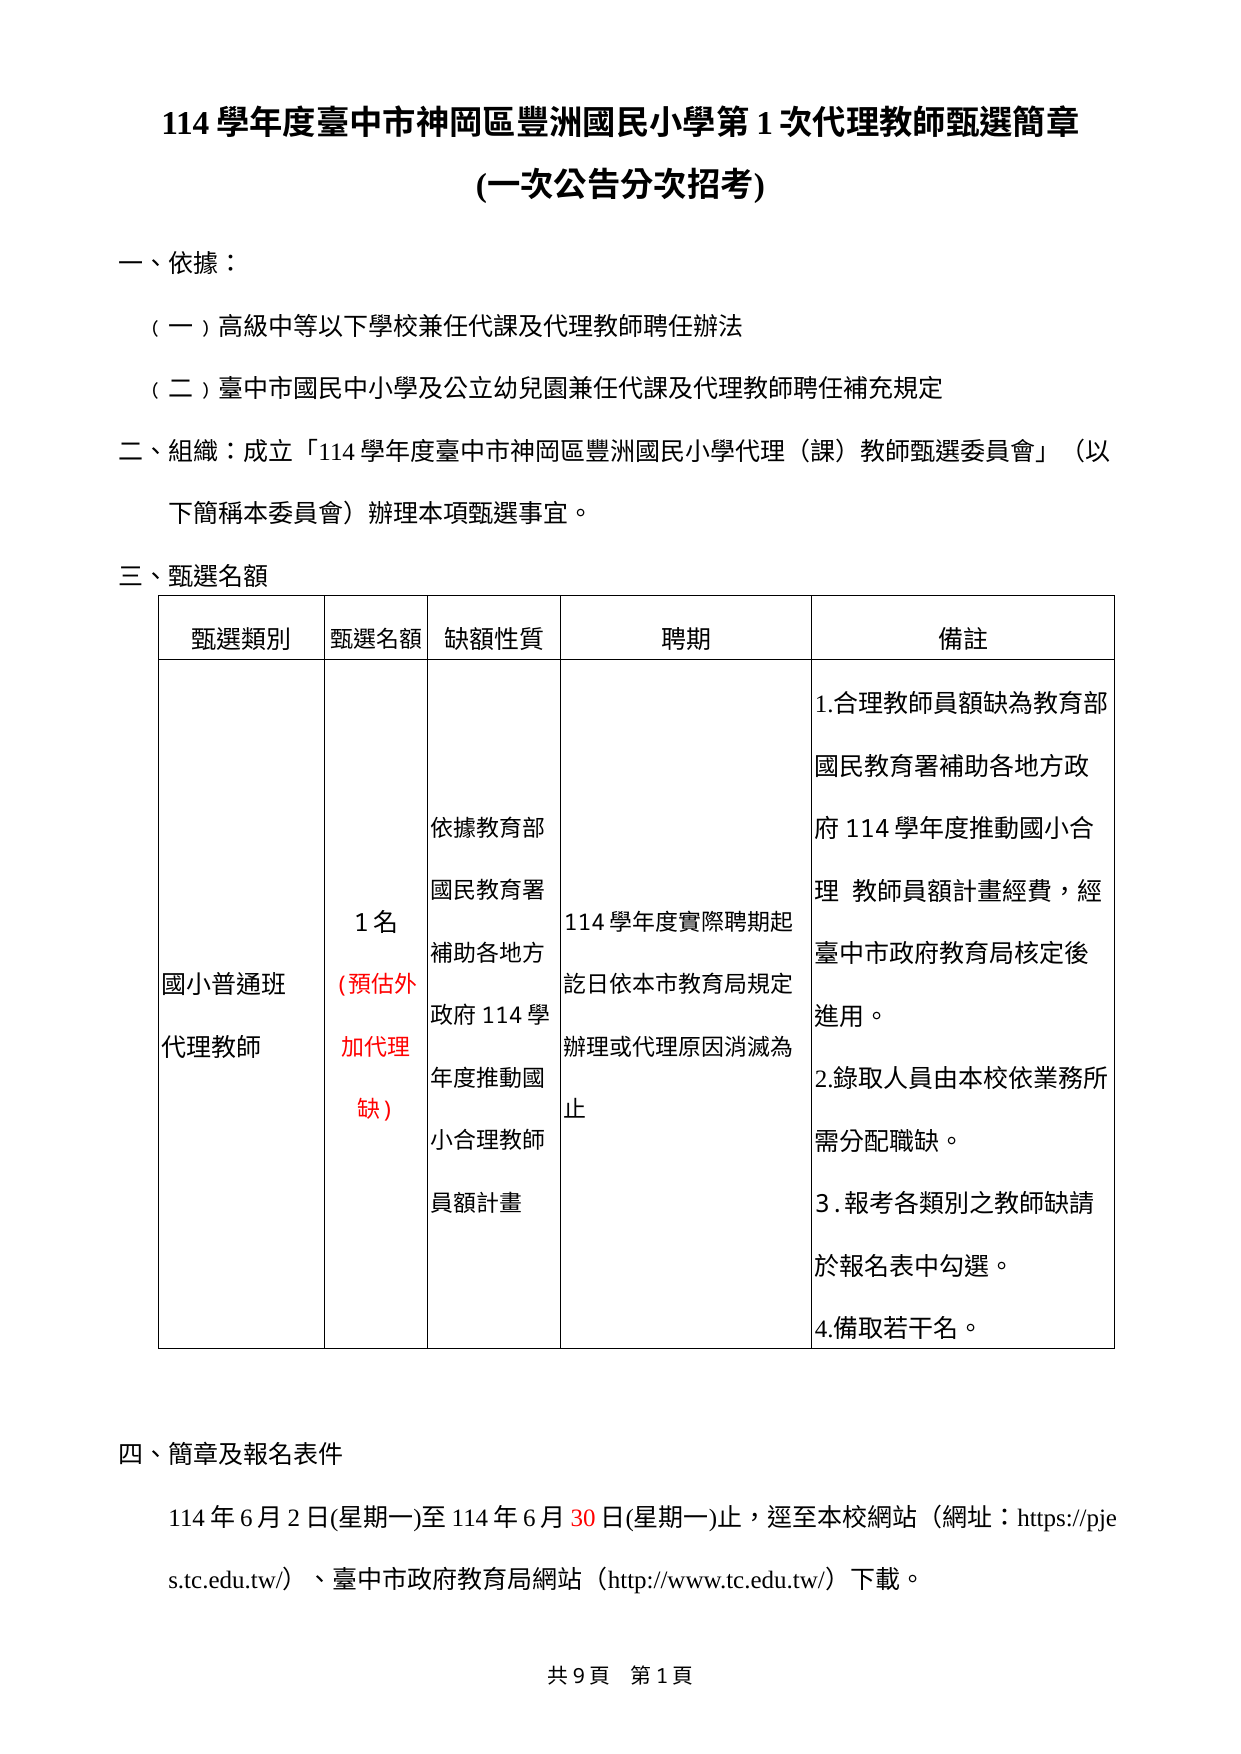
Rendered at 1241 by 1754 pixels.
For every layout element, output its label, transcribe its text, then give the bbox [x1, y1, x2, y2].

table_header 缺額性質 [428, 596, 560, 659]
text ﹙一﹚高級中等以下學校兼任代課及代理教師聘任辦法 [143, 283, 1122, 345]
text 114學年度臺中市神岡區豐洲國民小學第1次代理教師甄選簡章 [118, 78, 1122, 141]
text 三、甄選名額 [118, 533, 1122, 595]
text 一、依據： [118, 220, 1122, 283]
table_cell 1.合理教師員額缺為教育部 國民教育署補助各地方政府114學年度推動國小合理 教師員額計畫經費，經臺中市政府教育局核定後進用。 2.錄取人員由本校依業務所需分配職缺。 3.報考各類別之教師缺請於報名表中勾選。 4.備取若干名。 [812, 660, 1114, 1347]
text ﹙二﹚臺中市國民中小學及公立幼兒園兼任代課及代理教師聘任補充規定 [143, 345, 1122, 408]
text 四、簡章及報名表件 114年6月2日(星期一)至114年6月30日(星期一)止，逕至本校網站（網址：https://pjes.tc.edu.tw/）、臺中市政府教育局網站（http://www.tc.edu.tw/）下載。 [118, 1411, 1122, 1598]
table_cell 1名 (預估外加代理缺) [325, 660, 427, 1347]
table_header 甄選類別 [159, 596, 324, 659]
table_header 備註 [812, 596, 1114, 659]
table_cell 依據教育部國民教育署補助各地方政府114學年度推動國小合理教師員額計畫 [428, 660, 560, 1347]
table_cell 國小普通班 代理教師 [159, 660, 324, 1347]
table_header 聘期 [561, 596, 811, 659]
table_header 甄選名額 [325, 596, 427, 659]
text 二、組織：成立「114學年度臺中市神岡區豐洲國民小學代理（課）教師甄選委員會」（以下簡稱本委員會）辦理本項甄選事宜。 [118, 408, 1122, 533]
text (一次公告分次招考) [118, 141, 1122, 203]
table_cell 114學年度實際聘期起訖日依本市教育局規定辦理或代理原因消滅為止 [561, 660, 811, 1347]
